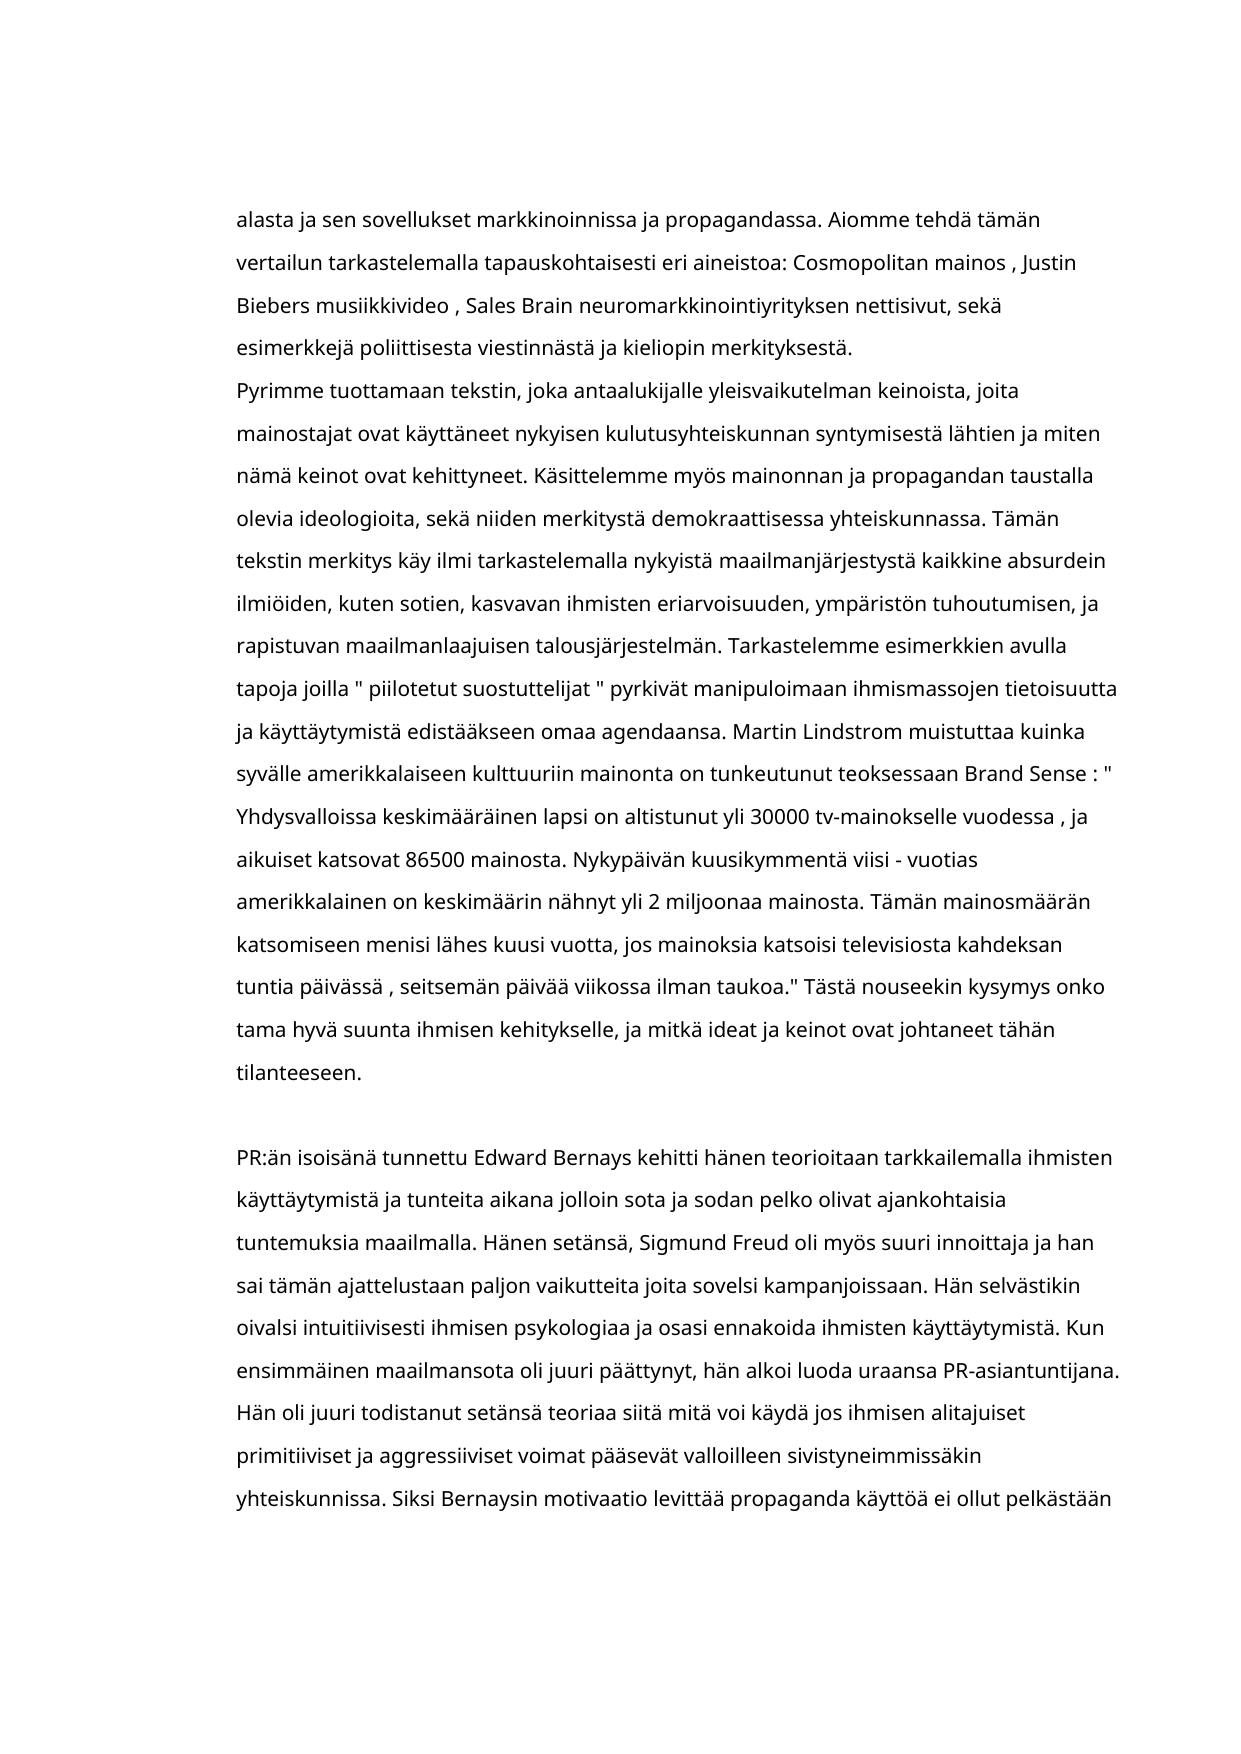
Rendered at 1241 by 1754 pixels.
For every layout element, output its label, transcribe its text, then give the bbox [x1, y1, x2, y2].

text PR:än isoisänä tunnettu Edward Bernays kehitti hänen teorioitaan tarkkailemalla ihmisten käyttäytymistä ja tunteita aikana jolloin sota ja sodan pelko olivat ajankohtaisia tuntemuksia maailmalla. Hänen setänsä, Sigmund Freud oli myös suuri innoittaja ja han sai tämän ajattelustaan paljon vaikutteita joita sovelsi kampanjoissaan. Hän selvästikin oivalsi intuitiivisesti ihmisen psykologiaa ja osasi ennakoida ihmisten käyttäytymistä. Kun ensimmäinen maailmansota oli juuri päättynyt, hän alkoi luoda uraansa PR-asiantuntijana. Hän oli juuri todistanut setänsä teoriaa siitä mitä voi käydä jos ihmisen alitajuiset primitiiviset ja aggressiiviset voimat pääsevät valloilleen sivistyneimmissäkin yhteiskunnissa. Siksi Bernaysin motivaatio levittää propaganda käyttöä ei ollut pelkästään [236, 1143, 1122, 1512]
text Pyrimme tuottamaan tekstin, joka antaalukijalle yleisvaikutelman keinoista, joita mainostajat ovat käyttäneet nykyisen kulutusyhteiskunnan syntymisestä lähtien ja miten nämä keinot ovat kehittyneet. Käsittelemme myös mainonnan ja propagandan taustalla olevia ideologioita, sekä niiden merkitystä demokraattisessa yhteiskunnassa. Tämän tekstin merkitys käy ilmi tarkastelemalla nykyistä maailmanjärjestystä kaikkine absurdein ilmiöiden, kuten sotien, kasvavan ihmisten eriarvoisuuden, ympäristön tuhoutumisen, ja rapistuvan maailmanlaajuisen talousjärjestelmän. Tarkastelemme esimerkkien avulla tapoja joilla " piilotetut suostuttelijat " pyrkivät manipuloimaan ihmismassojen tietoisuutta ja käyttäytymistä edistääkseen omaa agendaansa. Martin Lindstrom muistuttaa kuinka syvälle amerikkalaiseen kulttuuriin mainonta on tunkeutunut teoksessaan Brand Sense : " Yhdysvalloissa keskimääräinen lapsi on altistunut yli 30000 tv-mainokselle vuodessa , ja aikuiset katsovat 86500 mainosta. Nykypäivän kuusikymmentä viisi - vuotias amerikkalainen on keskimäärin nähnyt yli 2 miljoonaa mainosta. Tämän mainosmäärän katsomiseen menisi lähes kuusi vuotta, jos mainoksia katsoisi televisiosta kahdeksan tuntia päivässä , seitsemän päivää viikossa ilman taukoa." Tästä nouseekin kysymys onko tama hyvä suunta ihmisen kehitykselle, ja mitkä ideat ja keinot ovat johtaneet tähän tilanteeseen. [236, 376, 1122, 1086]
text alasta ja sen sovellukset markkinoinnissa ja propagandassa. Aiomme tehdä tämän vertailun tarkastelemalla tapauskohtaisesti eri aineistoa: Cosmopolitan mainos , Justin Biebers musiikkivideo , Sales Brain neuromarkkinointiyrityksen nettisivut, sekä esimerkkejä poliittisesta viestinnästä ja kieliopin merkityksestä. [236, 206, 1122, 362]
